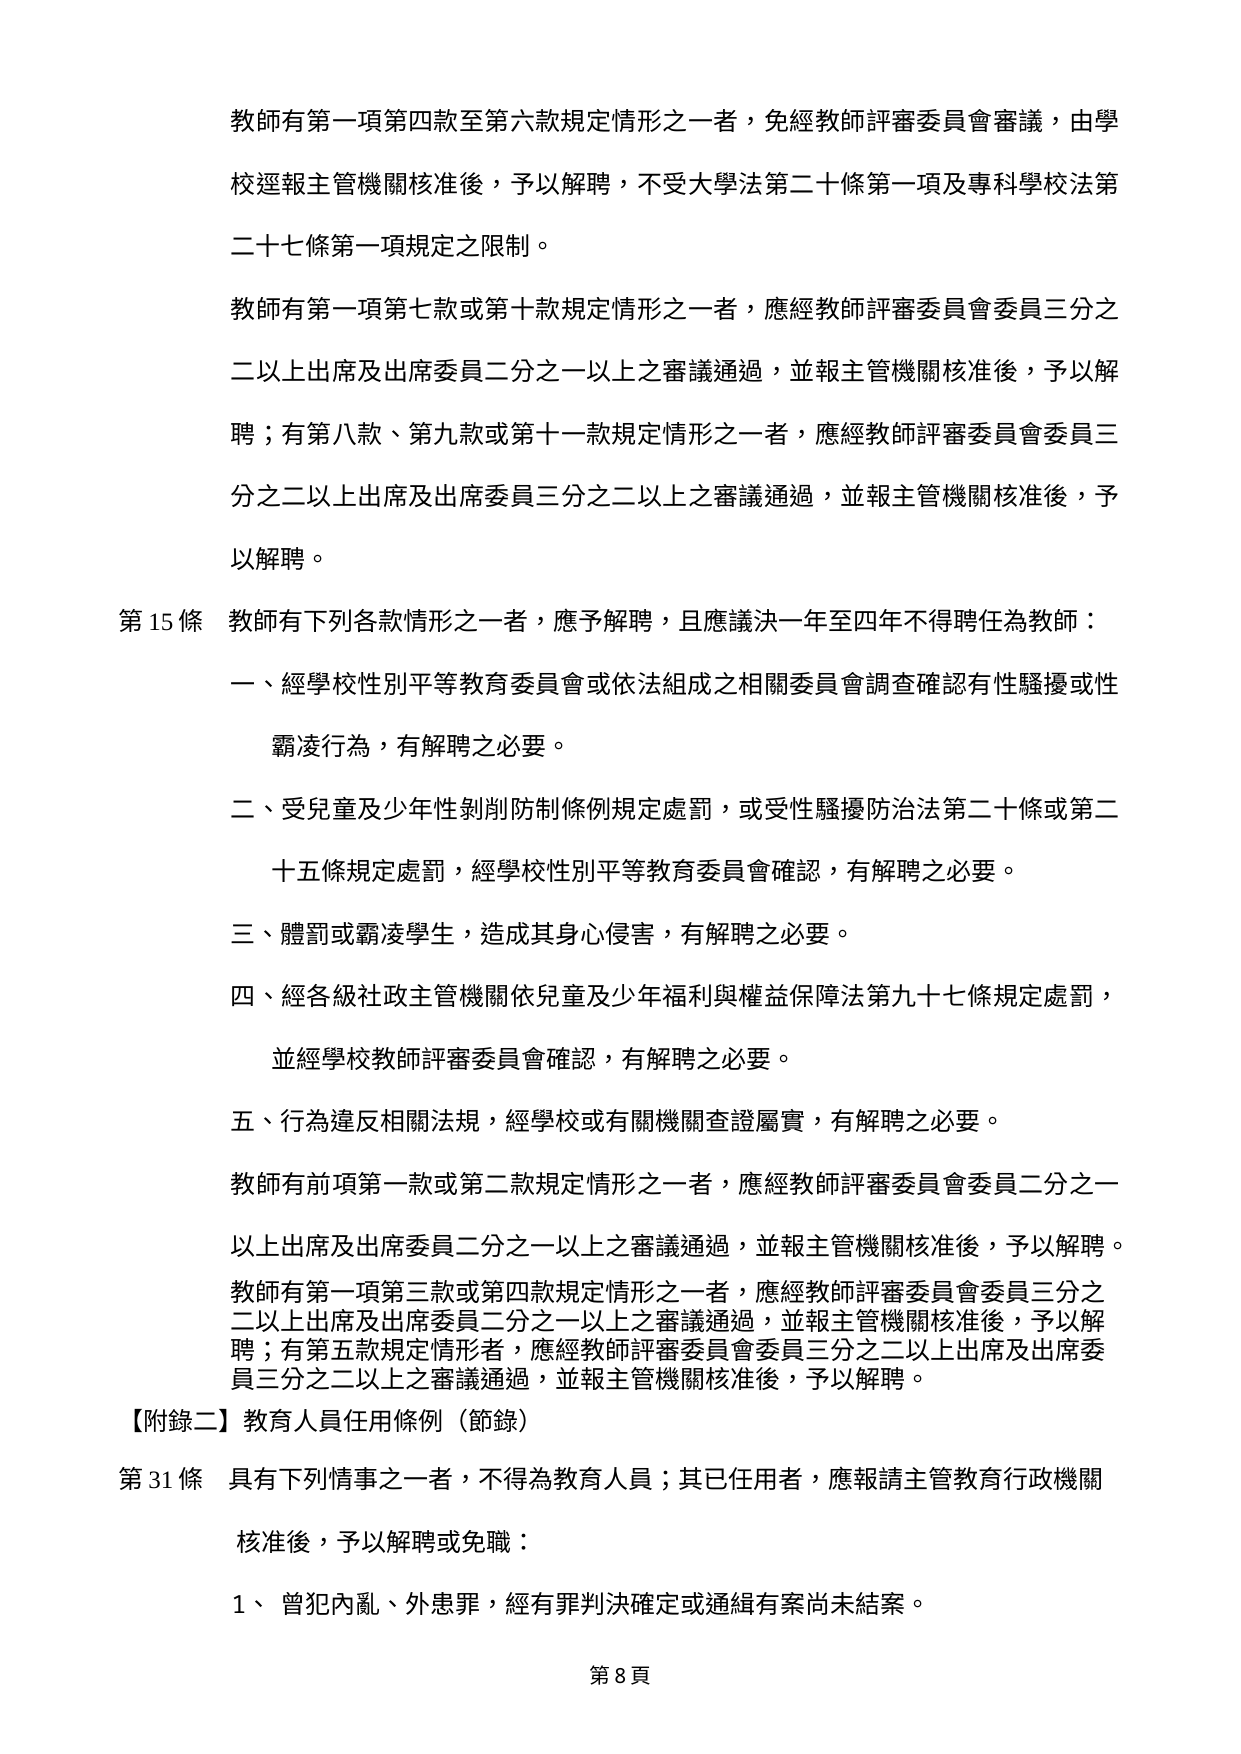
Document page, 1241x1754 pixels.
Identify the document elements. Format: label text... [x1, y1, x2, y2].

text 教師有第一項第三款或第四款規定情形之一者，應經教師評審委員會委員三分之二以上出席及出席委員二分之一以上之審議通過，並報主管機關核准後，予以解聘；有第五款規定情形者，應經教師評審委員會委員三分之二以上出席及出席委員三分之二以上之審議通過，並報主管機關核准後，予以解聘。 [230, 1278, 1122, 1395]
text 二、受兒童及少年性剝削防制條例規定處罰，或受性騷擾防治法第二十條或第二十五條規定處罰，經學校性別平等教育委員會確認，有解聘之必要。 [230, 766, 1122, 891]
text 五、行為違反相關法規，經學校或有關機關查證屬實，有解聘之必要。 [230, 1078, 1122, 1141]
text 【附錄二】教育人員任用條例（節錄） [118, 1407, 1122, 1436]
text 三、體罰或霸凌學生，造成其身心侵害，有解聘之必要。 [230, 891, 1122, 953]
text 第31條 具有下列情事之一者，不得為教育人員；其已任用者，應報請主管教育行政機關核准後，予以解聘或免職： [118, 1436, 1122, 1561]
list 曾犯內亂、外患罪，經有罪判決確定或通緝有案尚未結案。 [251, 1561, 1122, 1624]
text 教師有前項第一款或第二款規定情形之一者，應經教師評審委員會委員二分之一以上出席及出席委員二分之一以上之審議通過，並報主管機關核准後，予以解聘。 [230, 1141, 1122, 1266]
text 教師有第一項第七款或第十款規定情形之一者，應經教師評審委員會委員三分之二以上出席及出席委員二分之一以上之審議通過，並報主管機關核准後，予以解聘；有第八款、第九款或第十一款規定情形之一者，應經教師評審委員會委員三分之二以上出席及出席委員三分之二以上之審議通過，並報主管機關核准後，予以解聘。 [230, 266, 1122, 578]
text 第15條 教師有下列各款情形之一者，應予解聘，且應議決一年至四年不得聘任為教師： [118, 578, 1122, 641]
text 教師有第一項第四款至第六款規定情形之一者，免經教師評審委員會審議，由學校逕報主管機關核准後，予以解聘，不受大學法第二十條第一項及專科學校法第二十七條第一項規定之限制。 [230, 78, 1122, 266]
text 一、經學校性別平等教育委員會或依法組成之相關委員會調查確認有性騷擾或性霸凌行為，有解聘之必要。 [230, 641, 1122, 766]
text 四、經各級社政主管機關依兒童及少年福利與權益保障法第九十七條規定處罰，並經學校教師評審委員會確認，有解聘之必要。 [230, 953, 1122, 1078]
